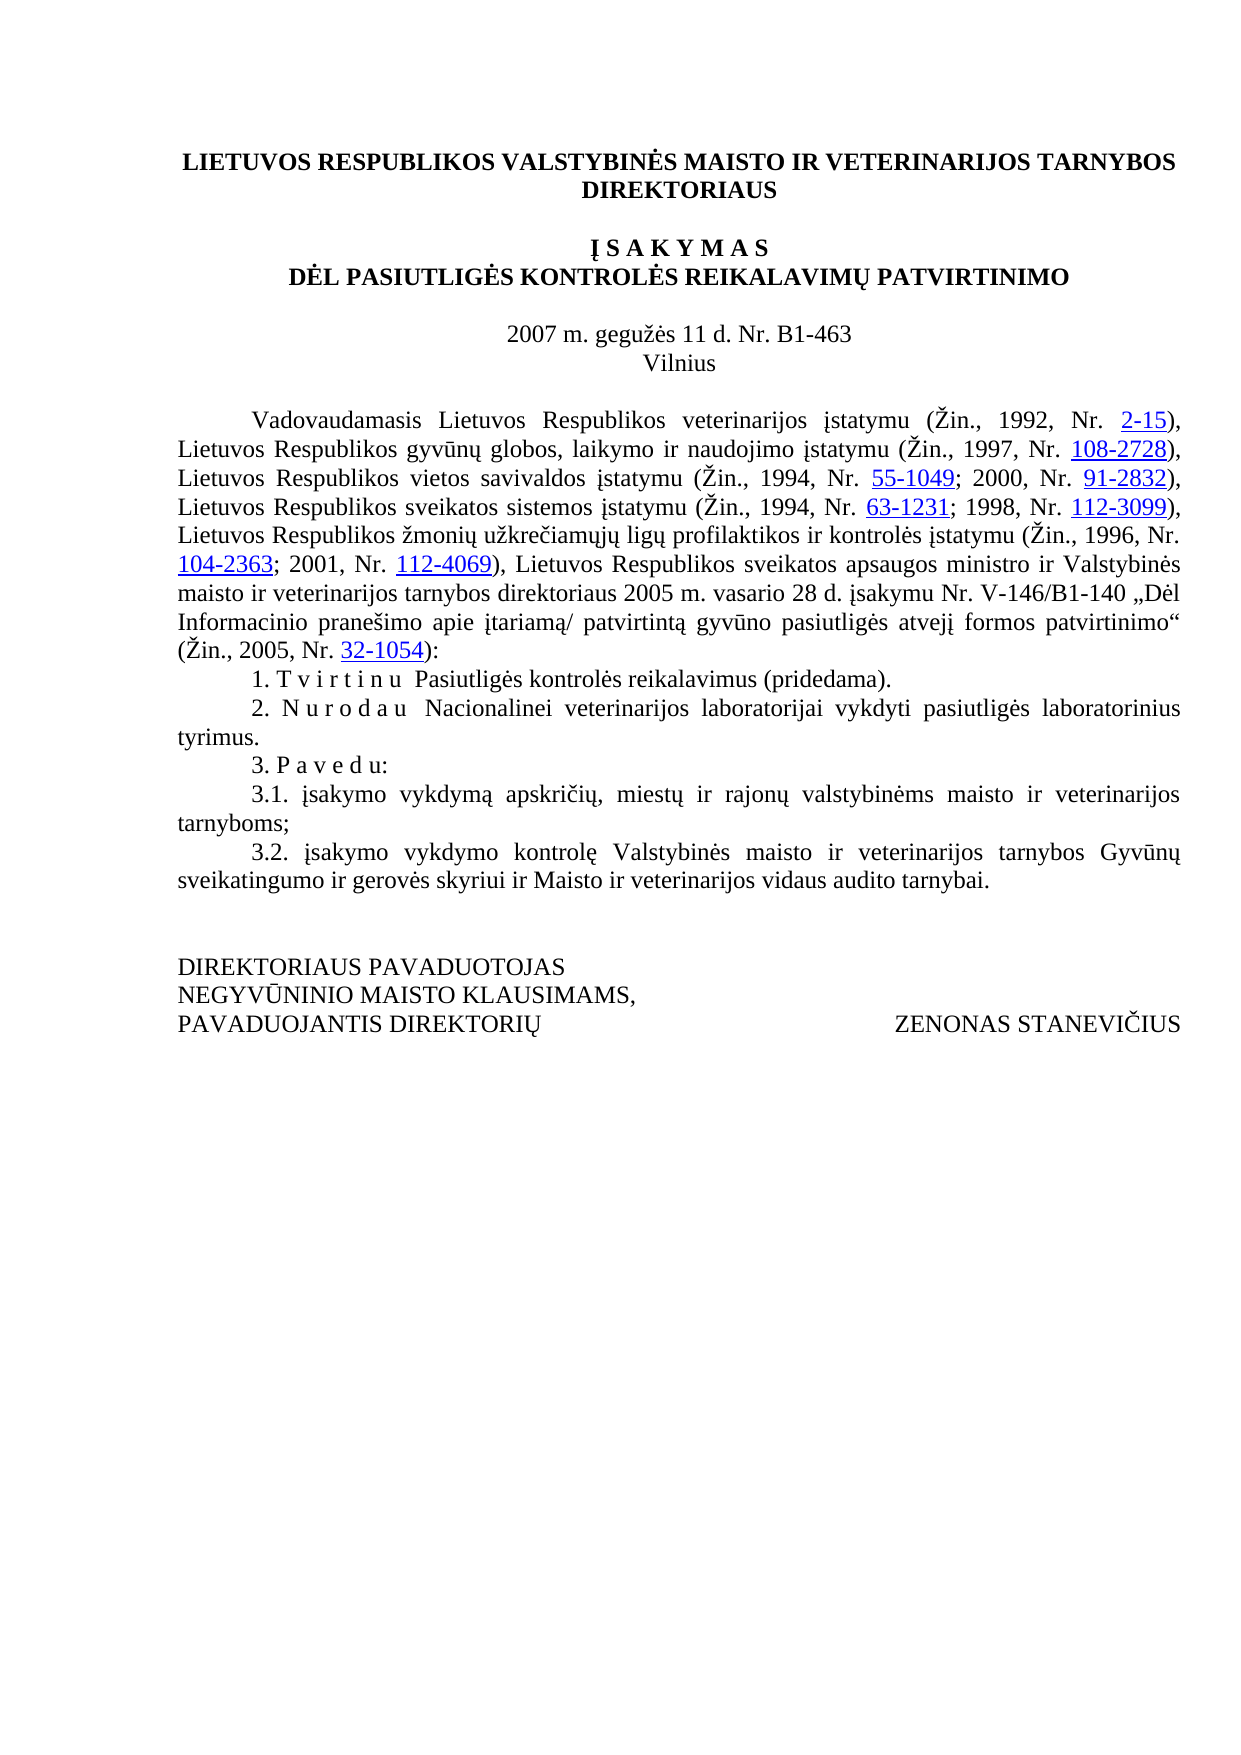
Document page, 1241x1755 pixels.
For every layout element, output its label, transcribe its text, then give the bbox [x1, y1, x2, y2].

text 3.1. įsakymo vykdymą apskričių, miestų ir rajonų valstybinėms maisto ir veterinarijos tarnyboms; [177, 779, 1181, 837]
text Į S A K Y M A S [177, 233, 1181, 262]
text DĖL PASIUTLIGĖS KONTROLĖS REIKALAVIMŲ PATVIRTINIMO [177, 262, 1181, 291]
text 3.2. įsakymo vykdymo kontrolę Valstybinės maisto ir veterinarijos tarnybos Gyvūnų sveikatingumo ir gerovės skyriui ir Maisto ir veterinarijos vidaus audito tarnybai. [177, 837, 1181, 894]
text Vilnius [177, 348, 1181, 377]
text 2007 m. gegužės 11 d. Nr. B1-463 [177, 319, 1181, 348]
text 3. Pavedu: [177, 751, 1181, 779]
text PAVADUOJANTIS DIREKTORIŲ ZENONAS STANEVIČIUS [177, 1009, 1181, 1038]
text NEGYVŪNINIO MAISTO KLAUSIMAMS, [177, 981, 1181, 1009]
text LIETUVOS RESPUBLIKOS VALSTYBINĖS MAISTO IR VETERINARIJOS TARNYBOS DIREKTORIAUS [177, 147, 1181, 204]
text Vadovaudamasis Lietuvos Respublikos veterinarijos įstatymu (Žin., 1992, Nr. 2-15), Lietuvos Respublikos gyvūnų globos, laikymo ir naudojimo įstatymu (Žin., 1997, Nr. 108-2728), Lietuvos Respublikos vietos savivaldos įstatymu (Žin., 1994, Nr. 55-1049; 2000, Nr. 91-2832), Lietuvos Respublikos sveikatos sistemos įstatymu (Žin., 1994, Nr. 63-1231; 1998, Nr. 112-3099), Lietuvos Respublikos žmonių užkrečiamųjų ligų profilaktikos ir kontrolės įstatymu (Žin., 1996, Nr. 104-2363; 2001, Nr. 112-4069), Lietuvos Respublikos sveikatos apsaugos ministro ir Valstybinės maisto ir veterinarijos tarnybos direktoriaus 2005 m. vasario 28 d. įsakymu Nr. V-146/B1-140 „Dėl Informacinio pranešimo apie įtariamą/ patvirtintą gyvūno pasiutligės atvejį formos patvirtinimo“ (Žin., 2005, Nr. 32-1054): [177, 406, 1181, 664]
text 2. Nurodau Nacionalinei veterinarijos laboratorijai vykdyti pasiutligės laboratorinius tyrimus. [177, 693, 1181, 751]
text 1. Tvirtinu Pasiutligės kontrolės reikalavimus (pridedama). [177, 664, 1181, 693]
text DIREKTORIAUS PAVADUOTOJAS [177, 952, 1181, 981]
